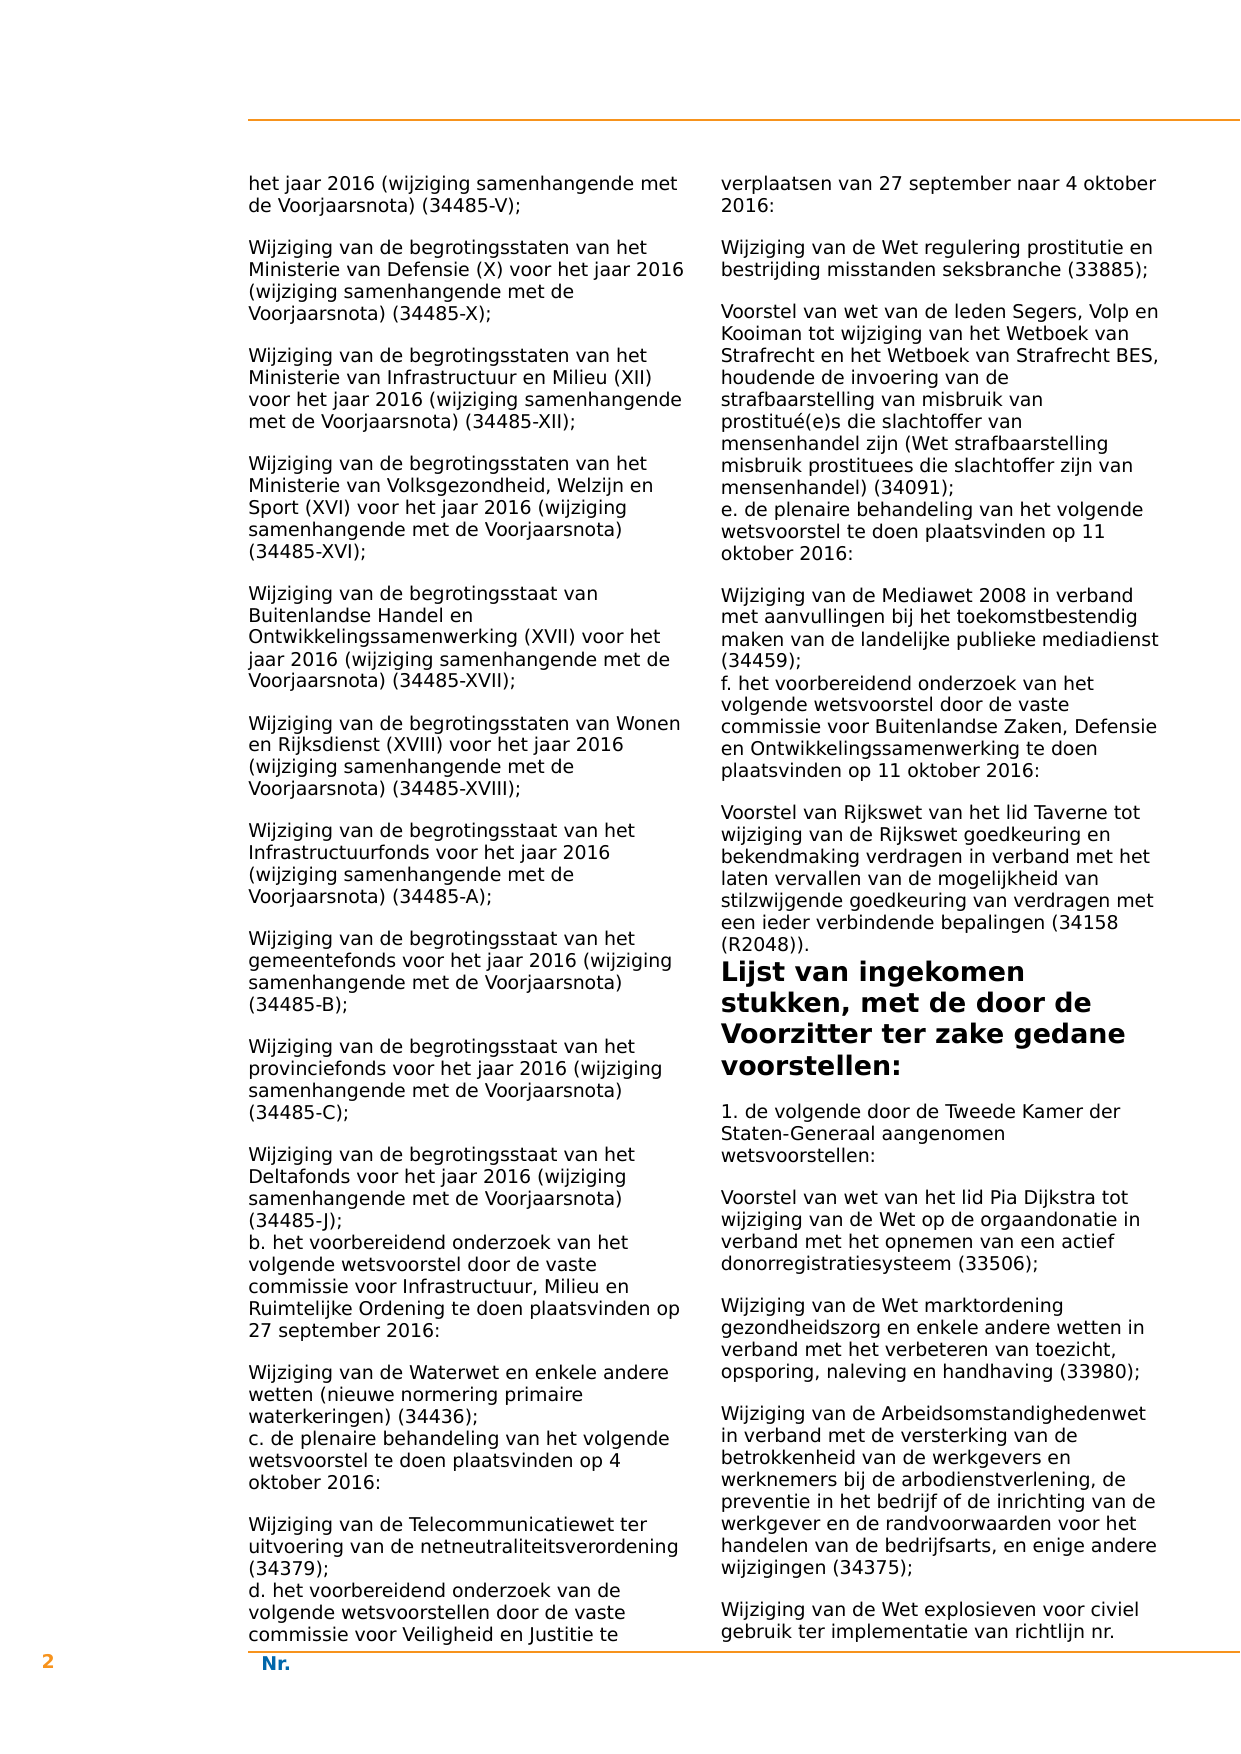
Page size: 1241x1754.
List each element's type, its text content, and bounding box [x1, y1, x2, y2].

text Wijziging van de Mediawet 2008 in verband met aanvullingen bij het toekomstbestendig maken van de landelijke publieke mediadienst (34459); [721, 584, 1163, 672]
text Wijziging van de begrotingsstaat van Buitenlandse Handel en Ontwikkelingssamenwerking (XVII) voor het jaar 2016 (wijziging samenhangende met de Voorjaarsnota) (34485-XVII); [248, 582, 691, 692]
text b. het voorbereidend onderzoek van het volgende wetsvoorstel door de vaste commissie voor Infrastructuur, Milieu en Ruimtelijke Ordening te doen plaatsvinden op 27 september 2016: [248, 1232, 691, 1342]
text Wijziging van de begrotingsstaten van het Ministerie van Volksgezondheid, Welzijn en Sport (XVI) voor het jaar 2016 (wijziging samenhangende met de Voorjaarsnota) (34485-XVI); [248, 453, 691, 562]
text f. het voorbereidend onderzoek van het volgende wetsvoorstel door de vaste commissie voor Buitenlandse Zaken, Defensie en Ontwikkelingssamenwerking te doen plaatsvinden op 11 oktober 2016: [721, 672, 1163, 782]
text Wijziging van de Wet marktordening gezondheidszorg en enkele andere wetten in verband met het verbeteren van toezicht, opsporing, naleving en handhaving (33980); [721, 1295, 1163, 1383]
text Wijziging van de begrotingsstaten van het Ministerie van Infrastructuur en Milieu (XII) voor het jaar 2016 (wijziging samenhangende met de Voorjaarsnota) (34485-XII); [248, 345, 691, 433]
text Wijziging van de begrotingsstaat van het provinciefonds voor het jaar 2016 (wijziging samenhangende met de Voorjaarsnota) (34485-C); [248, 1036, 691, 1124]
text Wijziging van de Waterwet en enkele andere wetten (nieuwe normering primaire waterkeringen) (34436); [248, 1362, 691, 1428]
text Voorstel van wet van het lid Pia Dijkstra tot wijziging van de Wet op de orgaandonatie in verband met het opnemen van een actief donorregistratiesysteem (33506); [721, 1187, 1163, 1275]
text Wijziging van de Telecommunicatiewet ter uitvoering van de netneutraliteitsverordening (34379); [248, 1514, 691, 1580]
text Wijziging van de begrotingsstaten van Wonen en Rijksdienst (XVIII) voor het jaar 2016 (wijziging samenhangende met de Voorjaarsnota) (34485-XVIII); [248, 712, 691, 800]
text Wijziging van de begrotingsstaat van het Infrastructuurfonds voor het jaar 2016 (wijziging samenhangende met de Voorjaarsnota) (34485-A); [248, 820, 691, 908]
text d. het voorbereidend onderzoek van de volgende wetsvoorstellen door de vaste commissie voor Veiligheid en Justitie te [248, 1580, 691, 1646]
text Wijziging van de Arbeidsomstandighedenwet in verband met de versterking van de betrokkenheid van de werkgevers en werknemers bij de arbodienstverlening, de preventie in het bedrijf of de inrichting van de werkgever en de randvoorwaarden voor het handelen van de bedrijfsarts, en enige andere wijzigingen (34375); [721, 1403, 1163, 1579]
text 1. de volgende door de Tweede Kamer der Staten-Generaal aangenomen wetsvoorstellen: [721, 1101, 1163, 1167]
text Wijziging van de Wet explosieven voor civiel gebruik ter implementatie van richtlijn nr. [721, 1599, 1163, 1643]
text het jaar 2016 (wijziging samenhangende met de Voorjaarsnota) (34485-V); [248, 173, 691, 217]
text e. de plenaire behandeling van het volgende wetsvoorstel te doen plaatsvinden op 11 oktober 2016: [721, 498, 1163, 564]
text Voorstel van wet van de leden Segers, Volp en Kooiman tot wijziging van het Wetboek van Strafrecht en het Wetboek van Strafrecht BES, houdende de invoering van de strafbaarstelling van misbruik van prostitué(e)s die slachtoffer van mensenhandel zijn (Wet strafbaarstelling misbruik prostituees die slachtoffer zijn van mensenhandel) (34091); [721, 301, 1163, 498]
text verplaatsen van 27 september naar 4 oktober 2016: [721, 173, 1163, 217]
text c. de plenaire behandeling van het volgende wetsvoorstel te doen plaatsvinden op 4 oktober 2016: [248, 1428, 691, 1494]
text Wijziging van de begrotingsstaten van het Ministerie van Defensie (X) voor het jaar 2016 (wijziging samenhangende met de Voorjaarsnota) (34485-X); [248, 237, 691, 325]
text Voorstel van Rijkswet van het lid Taverne tot wijziging van de Rijkswet goedkeuring en bekendmaking verdragen in verband met het laten vervallen van de mogelijkheid van stilzwijgende goedkeuring van verdragen met een ieder verbindende bepalingen (34158 (R2048)). [721, 802, 1163, 956]
text Wijziging van de begrotingsstaat van het Deltafonds voor het jaar 2016 (wijziging samenhangende met de Voorjaarsnota) (34485-J); [248, 1144, 691, 1232]
title Lijst van ingekomen stukken, met de door de Voorzitter ter zake gedane voorstellen: [721, 956, 1163, 1081]
text Wijziging van de Wet regulering prostitutie en bestrijding misstanden seksbranche (33885); [721, 237, 1163, 281]
text Wijziging van de begrotingsstaat van het gemeentefonds voor het jaar 2016 (wijziging samenhangende met de Voorjaarsnota) (34485-B); [248, 928, 691, 1016]
